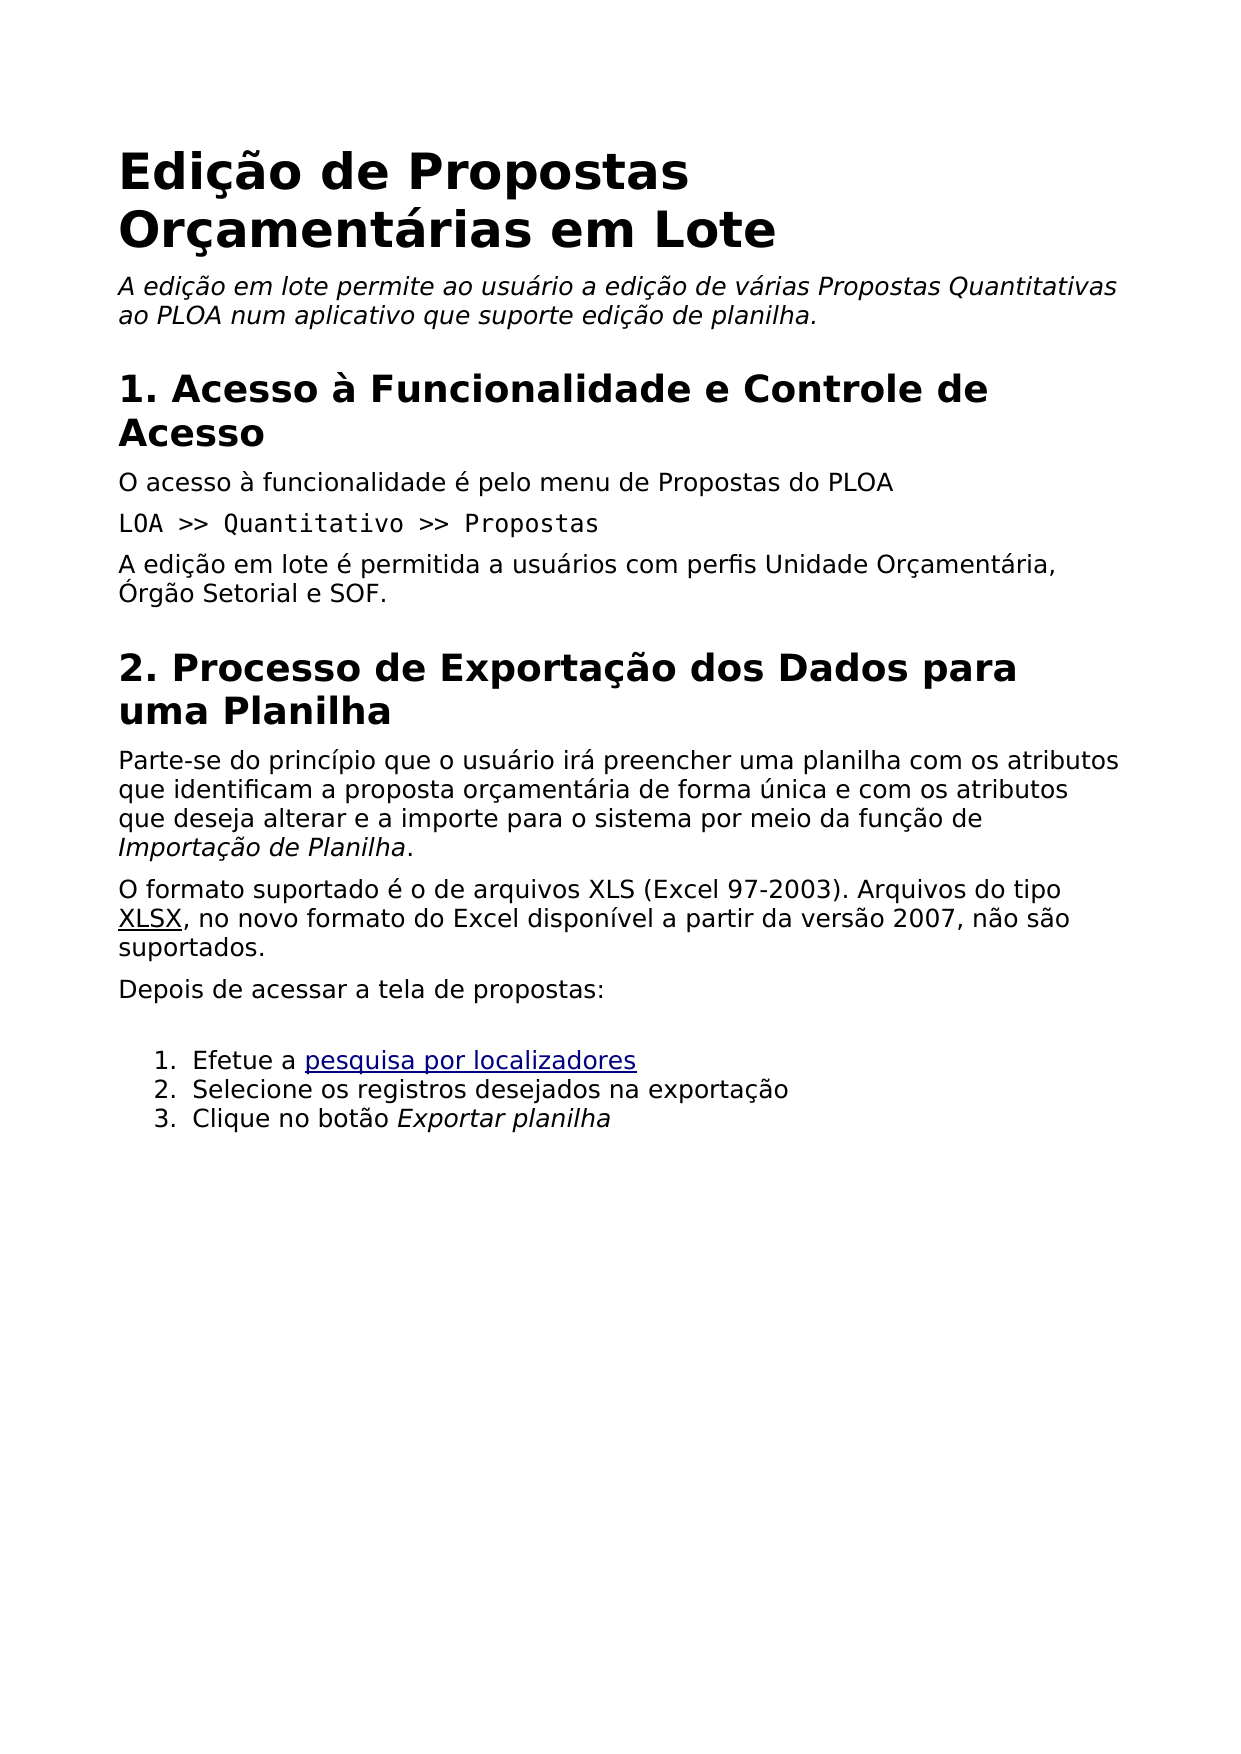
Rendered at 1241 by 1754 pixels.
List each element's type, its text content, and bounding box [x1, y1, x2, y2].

subtitle Edição de Propostas Orçamentárias em Lote [118, 143, 1122, 259]
list Selecione os registros desejados na exportação [177, 1075, 1122, 1104]
text Parte-se do princípio que o usuário irá preencher uma planilha com os atributos que identificam a proposta orçamentária de forma única e com os atributos que deseja alterar e a importe para o sistema por meio da função de Importação de Planilha. [118, 746, 1122, 863]
text O acesso à funcionalidade é pelo menu de Propostas do PLOA [118, 468, 1122, 497]
list Efetue a pesquisa por localizadores [177, 1046, 1122, 1075]
list Clique no botão Exportar planilha [177, 1104, 1122, 1134]
subtitle 1. Acesso à Funcionalidade e Controle de Acesso [118, 368, 1122, 455]
subtitle 2. Processo de Exportação dos Dados para uma Planilha [118, 646, 1122, 733]
text Depois de acessar a tela de propostas: [118, 975, 1122, 1004]
text LOA >> Quantitativo >> Propostas [118, 509, 1122, 538]
text O formato suportado é o de arquivos XLS (Excel 97-2003). Arquivos do tipo XLSX, no novo formato do Excel disponível a partir da versão 2007, não são suportados. [118, 875, 1122, 963]
text A edição em lote é permitida a usuários com perfis Unidade Orçamentária, Órgão Setorial e SOF. [118, 550, 1122, 609]
text A edição em lote permite ao usuário a edição de várias Propostas Quantitativas ao PLOA num aplicativo que suporte edição de planilha. [118, 272, 1122, 330]
